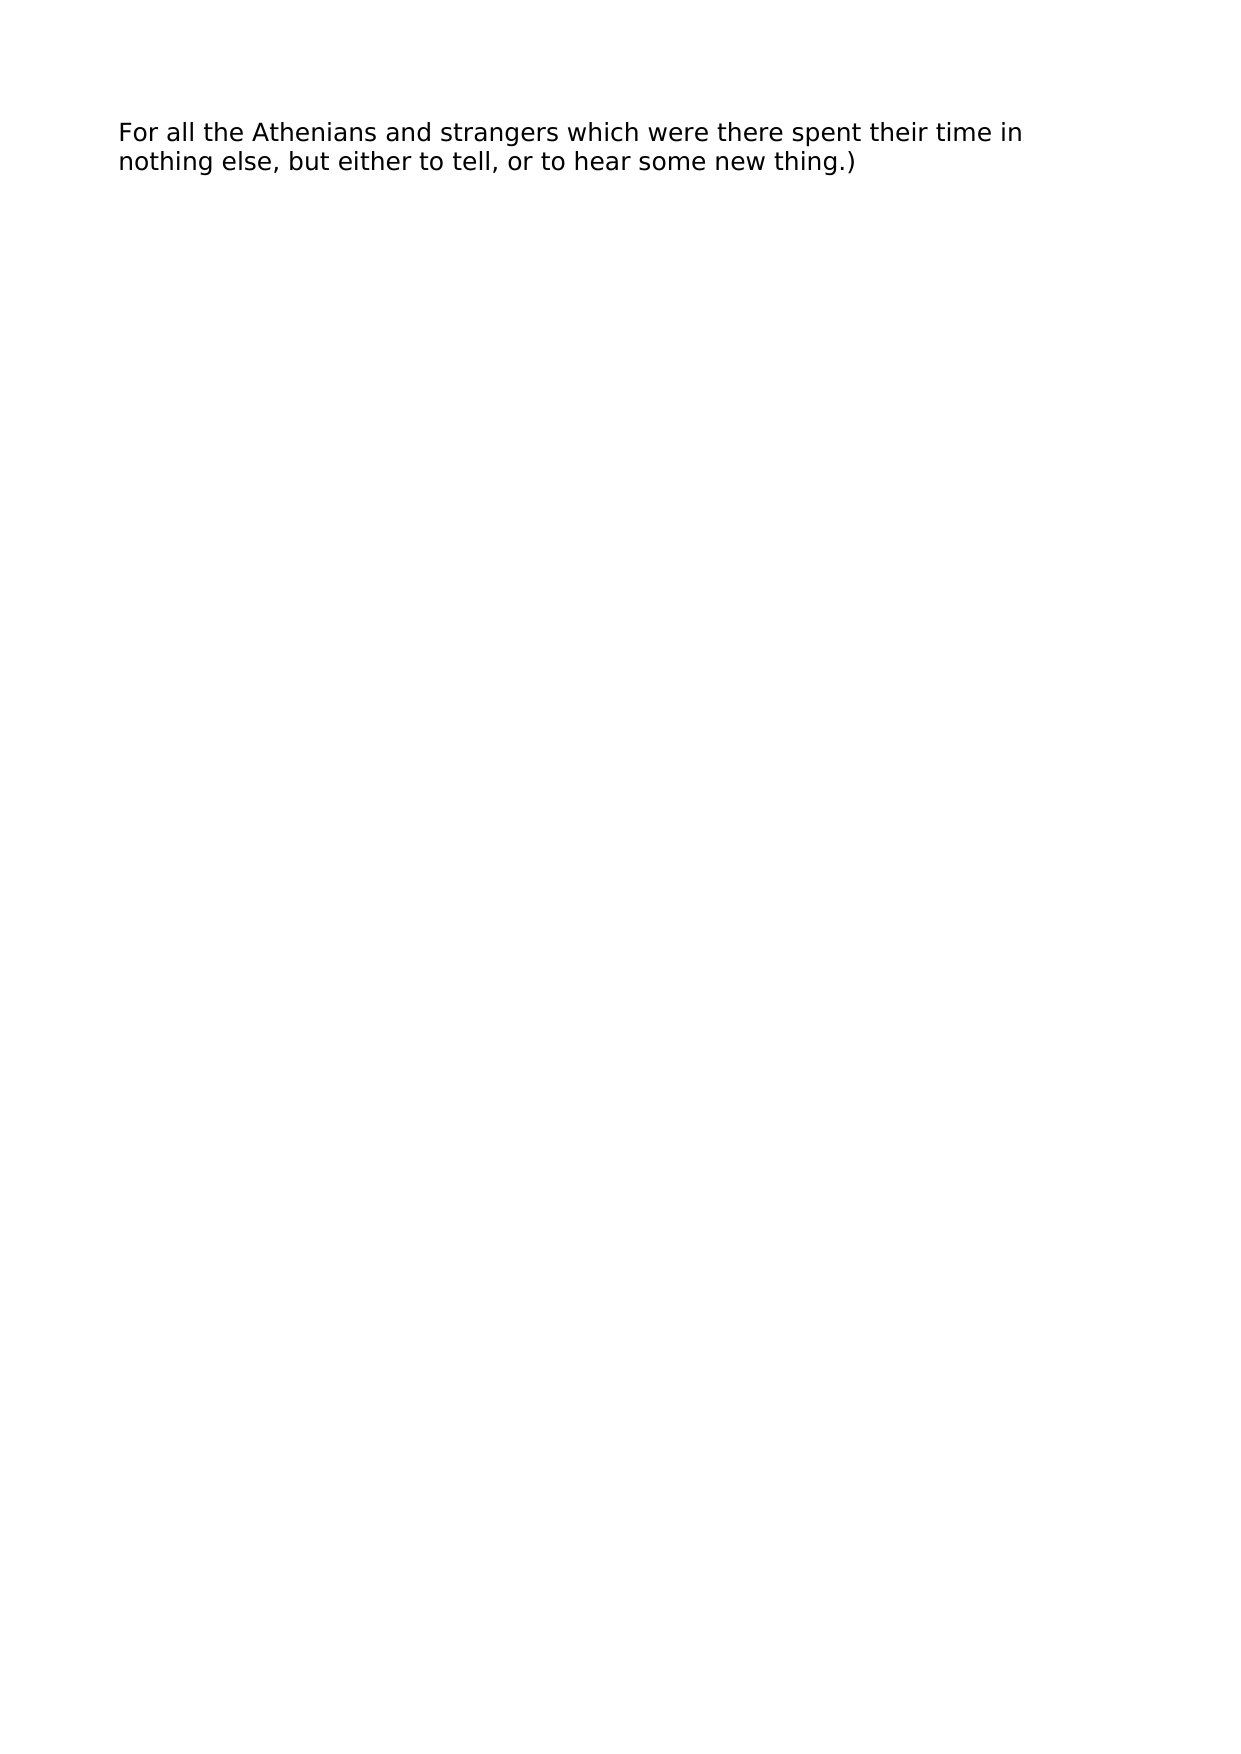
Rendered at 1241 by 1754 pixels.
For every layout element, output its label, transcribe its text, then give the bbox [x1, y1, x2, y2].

text For all the Athenians and strangers which were there spent their time in nothing else, but either to tell, or to hear some new thing.) [118, 118, 1122, 176]
